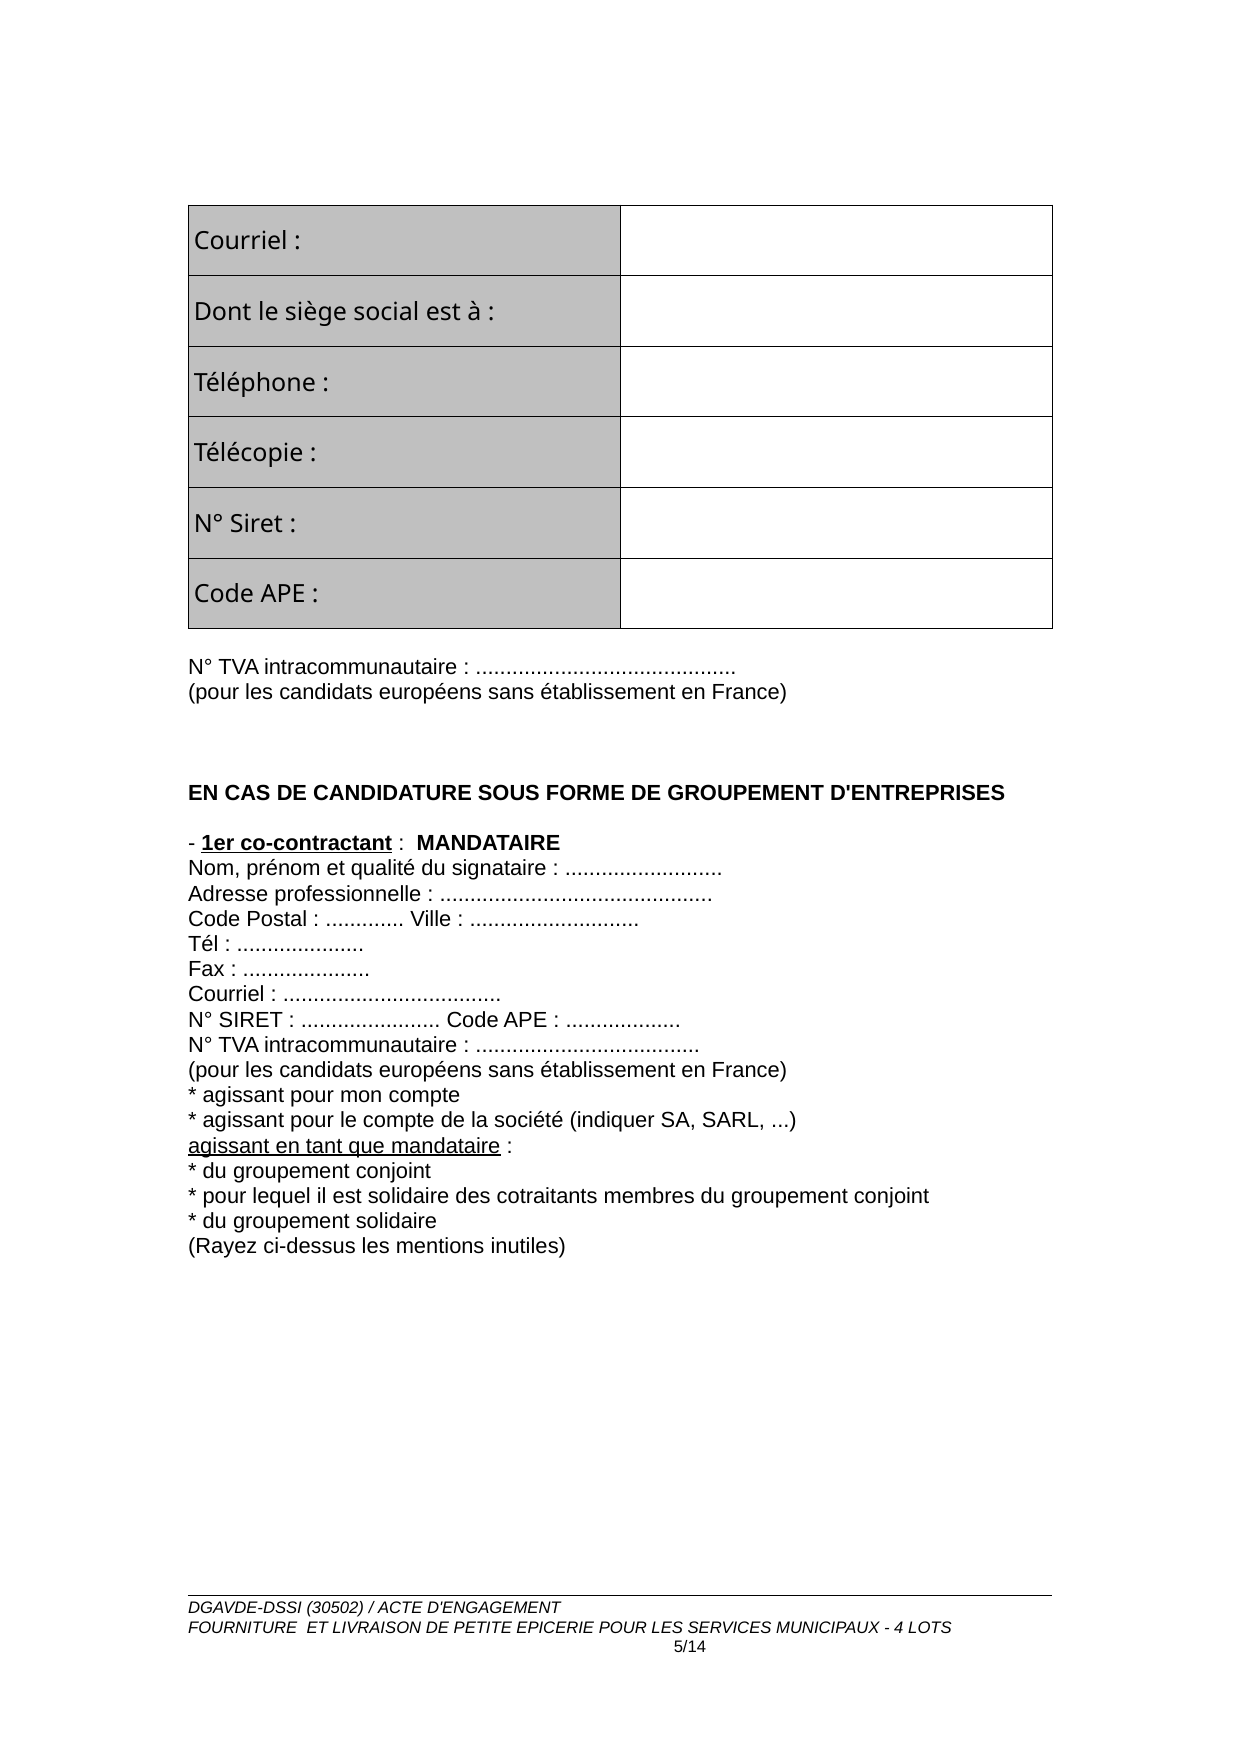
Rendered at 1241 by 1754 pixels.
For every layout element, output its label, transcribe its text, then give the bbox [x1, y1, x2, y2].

text * du groupement conjoint [188, 1158, 1052, 1183]
text N° TVA intracommunautaire : ........................................... [188, 654, 1052, 679]
table_cell Code APE : [189, 559, 620, 628]
text - 1er co-contractant : MANDATAIRE [188, 830, 1052, 855]
text (pour les candidats européens sans établissement en France) [188, 679, 1052, 704]
table_cell Courriel : [189, 206, 620, 275]
table_cell [621, 206, 1052, 275]
text Courriel : .................................... [188, 981, 1052, 1007]
text Code Postal : ............. Ville : ............................ [188, 906, 1052, 931]
text Adresse professionnelle : ............................................. [188, 881, 1052, 906]
text * pour lequel il est solidaire des cotraitants membres du groupement conjoint [188, 1183, 1052, 1208]
text EN CAS DE CANDIDATURE SOUS FORME DE GROUPEMENT D'ENTREPRISES [188, 780, 1052, 805]
text (Rayez ci-dessus les mentions inutiles) [188, 1233, 1052, 1259]
table_cell [621, 488, 1052, 558]
text Nom, prénom et qualité du signataire : .......................... [188, 855, 1052, 881]
table_cell Téléphone : [189, 347, 620, 416]
text (pour les candidats européens sans établissement en France) [188, 1057, 1052, 1082]
text N° SIRET : ....................... Code APE : ................... [188, 1007, 1052, 1032]
table_cell [621, 347, 1052, 416]
table_cell Dont le siège social est à : [189, 276, 620, 346]
text Fax : ..................... [188, 956, 1052, 981]
table_cell [621, 417, 1052, 487]
table_cell N° Siret : [189, 488, 620, 558]
table_cell [621, 276, 1052, 346]
text Tél : ..................... [188, 931, 1052, 956]
table_cell [621, 559, 1052, 628]
text agissant en tant que mandataire : [188, 1133, 1052, 1158]
table_cell Télécopie : [189, 417, 620, 487]
text * du groupement solidaire [188, 1208, 1052, 1233]
text * agissant pour le compte de la société (indiquer SA, SARL, ...) [188, 1107, 1052, 1133]
text N° TVA intracommunautaire : ..................................... [188, 1032, 1052, 1057]
text * agissant pour mon compte [188, 1082, 1052, 1107]
